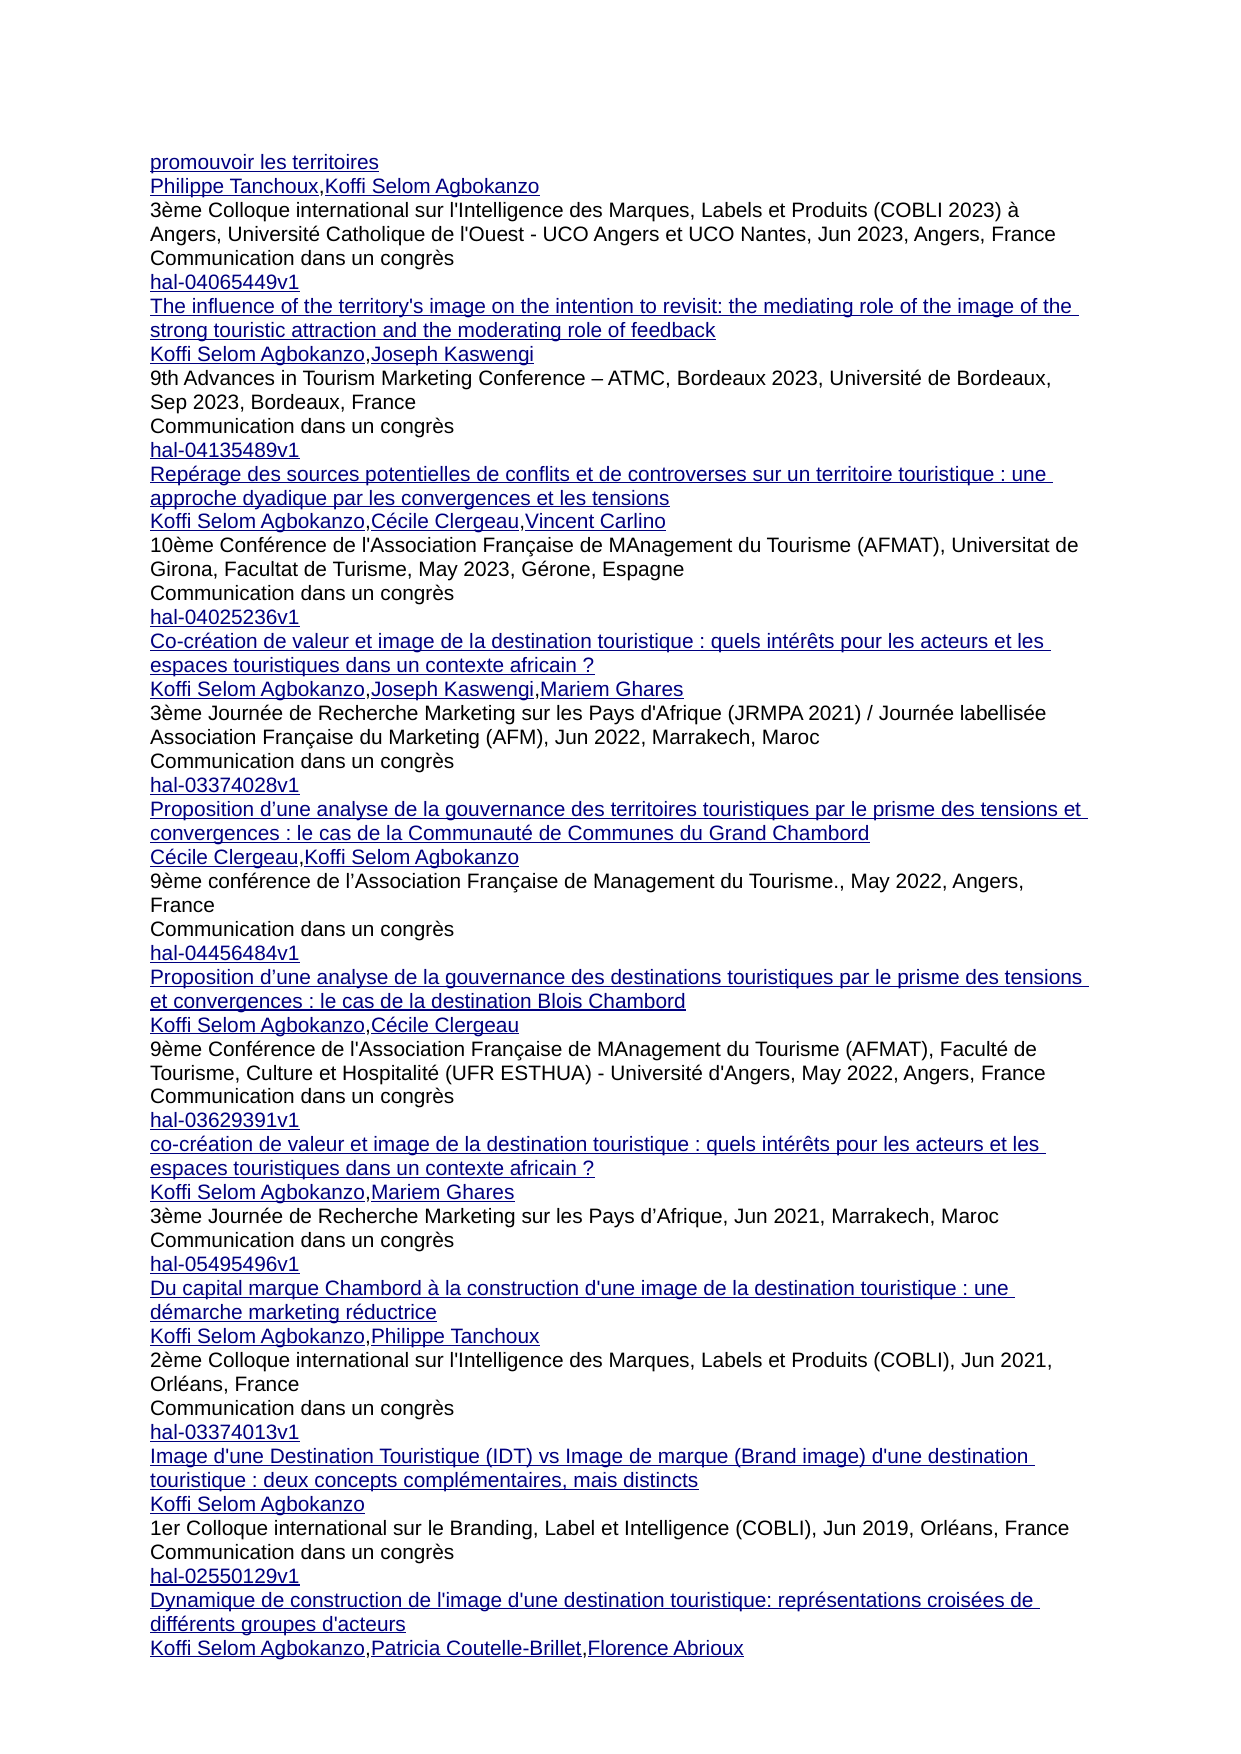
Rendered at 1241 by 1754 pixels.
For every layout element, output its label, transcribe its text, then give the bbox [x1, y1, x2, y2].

table_cell promouvoir les territoires Philippe Tanchoux,Koffi Selom Agbokanzo 3ème Colloque international sur l'Intelligence des Marques, Labels et Produits (COBLI 2023) à Angers, Université Catholique de l'Ouest - UCO Angers et UCO Nantes, Jun 2023, Angers, France Communication dans un congrès hal-04065449v1 [150, 150, 1090, 294]
table_cell Co-création de valeur et image de la destination touristique : quels intérêts pour les acteurs et les espaces touristiques dans un contexte africain ? Koffi Selom Agbokanzo,Joseph Kaswengi,Mariem Ghares 3ème Journée de Recherche Marketing sur les Pays d'Afrique (JRMPA 2021) / Journée labellisée Association Française du Marketing (AFM), Jun 2022, Marrakech, Maroc Communication dans un congrès hal-03374028v1 [150, 629, 1090, 797]
table_cell co-création de valeur et image de la destination touristique : quels intérêts pour les acteurs et les espaces touristiques dans un contexte africain ? Koffi Selom Agbokanzo,Mariem Ghares 3ème Journée de Recherche Marketing sur les Pays d’Afrique, Jun 2021, Marrakech, Maroc Communication dans un congrès hal-05495496v1 [150, 1132, 1090, 1276]
table_cell Du capital marque Chambord à la construction d'une image de la destination touristique : une démarche marketing réductrice Koffi Selom Agbokanzo,Philippe Tanchoux 2ème Colloque international sur l'Intelligence des Marques, Labels et Produits (COBLI), Jun 2021, Orléans, France Communication dans un congrès hal-03374013v1 [150, 1276, 1090, 1444]
table_cell Repérage des sources potentielles de conflits et de controverses sur un territoire touristique : une approche dyadique par les convergences et les tensions Koffi Selom Agbokanzo,Cécile Clergeau,Vincent Carlino 10ème Conférence de l'Association Française de MAnagement du Tourisme (AFMAT), Universitat de Girona, Facultat de Turisme, May 2023, Gérone, Espagne Communication dans un congrès hal-04025236v1 [150, 461, 1090, 629]
table_cell Proposition d’une analyse de la gouvernance des destinations touristiques par le prisme des tensions et convergences : le cas de la destination Blois Chambord Koffi Selom Agbokanzo,Cécile Clergeau 9ème Conférence de l'Association Française de MAnagement du Tourisme (AFMAT), Faculté de Tourisme, Culture et Hospitalité (UFR ESTHUA) - Université d'Angers, May 2022, Angers, France Communication dans un congrès hal-03629391v1 [150, 965, 1090, 1132]
table_cell The influence of the territory's image on the intention to revisit: the mediating role of the image of the strong touristic attraction and the moderating role of feedback Koffi Selom Agbokanzo,Joseph Kaswengi 9th Advances in Tourism Marketing Conference – ATMC, Bordeaux 2023, Université de Bordeaux, Sep 2023, Bordeaux, France Communication dans un congrès hal-04135489v1 [150, 294, 1090, 461]
table_cell Proposition d’une analyse de la gouvernance des territoires touristiques par le prisme des tensions et convergences : le cas de la Communauté de Communes du Grand Chambord Cécile Clergeau,Koffi Selom Agbokanzo 9ème conférence de l’Association Française de Management du Tourisme., May 2022, Angers, France Communication dans un congrès hal-04456484v1 [150, 797, 1090, 964]
table_cell Image d'une Destination Touristique (IDT) vs Image de marque (Brand image) d'une destination touristique : deux concepts complémentaires, mais distincts Koffi Selom Agbokanzo 1er Colloque international sur le Branding, Label et Intelligence (COBLI), Jun 2019, Orléans, France Communication dans un congrès hal-02550129v1 [150, 1444, 1090, 1587]
table_cell Dynamique de construction de l'image d'une destination touristique: représentations croisées de différents groupes d'acteurs Koffi Selom Agbokanzo,Patricia Coutelle-Brillet,Florence Abrioux [150, 1588, 1090, 1659]
